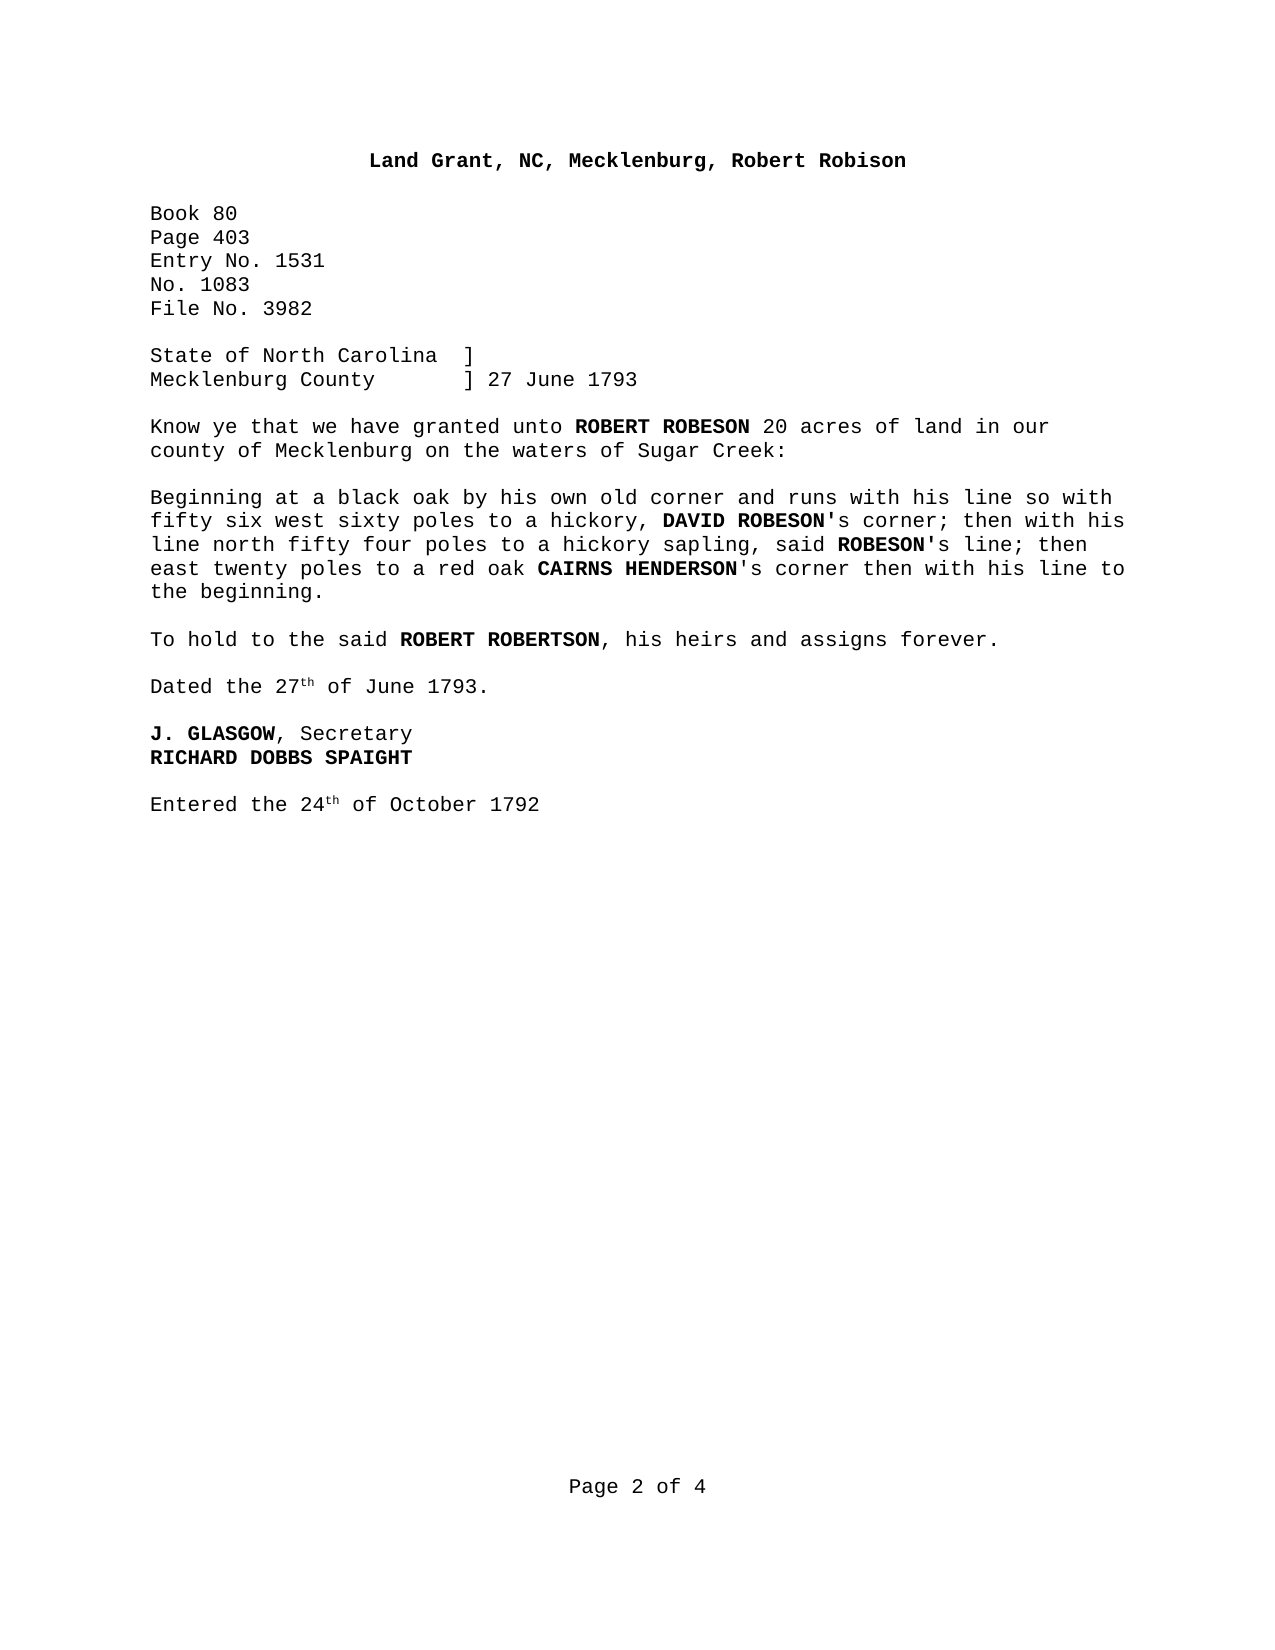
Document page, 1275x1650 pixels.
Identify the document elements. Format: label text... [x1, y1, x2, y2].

text J. Glasgow, Secretary [150, 723, 1125, 747]
text Entry No. 1531 [150, 250, 1125, 274]
text Mecklenburg County ] 27 June 1793 [150, 369, 1125, 392]
text Know ye that we have granted unto Robert Robeson 20 acres of land in our county of Mecklenburg on the waters of Sugar Creek: [150, 416, 1125, 463]
text Dated the 27th of June 1793. [150, 676, 1125, 700]
text Richard Dobbs Spaight [150, 747, 1125, 771]
text State of North Carolina ] [150, 345, 1125, 369]
text Beginning at a black oak by his own old corner and runs with his line so with fifty six west sixty poles to a hickory, David Robeson's corner; then with his line north fifty four poles to a hickory sapling, said Robeson's line; then east twenty poles to a red oak Cairns Henderson's corner then with his line to the beginning. [150, 487, 1125, 605]
text Entered the 24th of October 1792 [150, 794, 1125, 818]
text File No. 3982 [150, 298, 1125, 321]
text To hold to the said Robert Robertson, his heirs and assigns forever. [150, 629, 1125, 652]
text Book 80 [150, 203, 1125, 227]
text Page 403 [150, 227, 1125, 250]
text No. 1083 [150, 274, 1125, 298]
